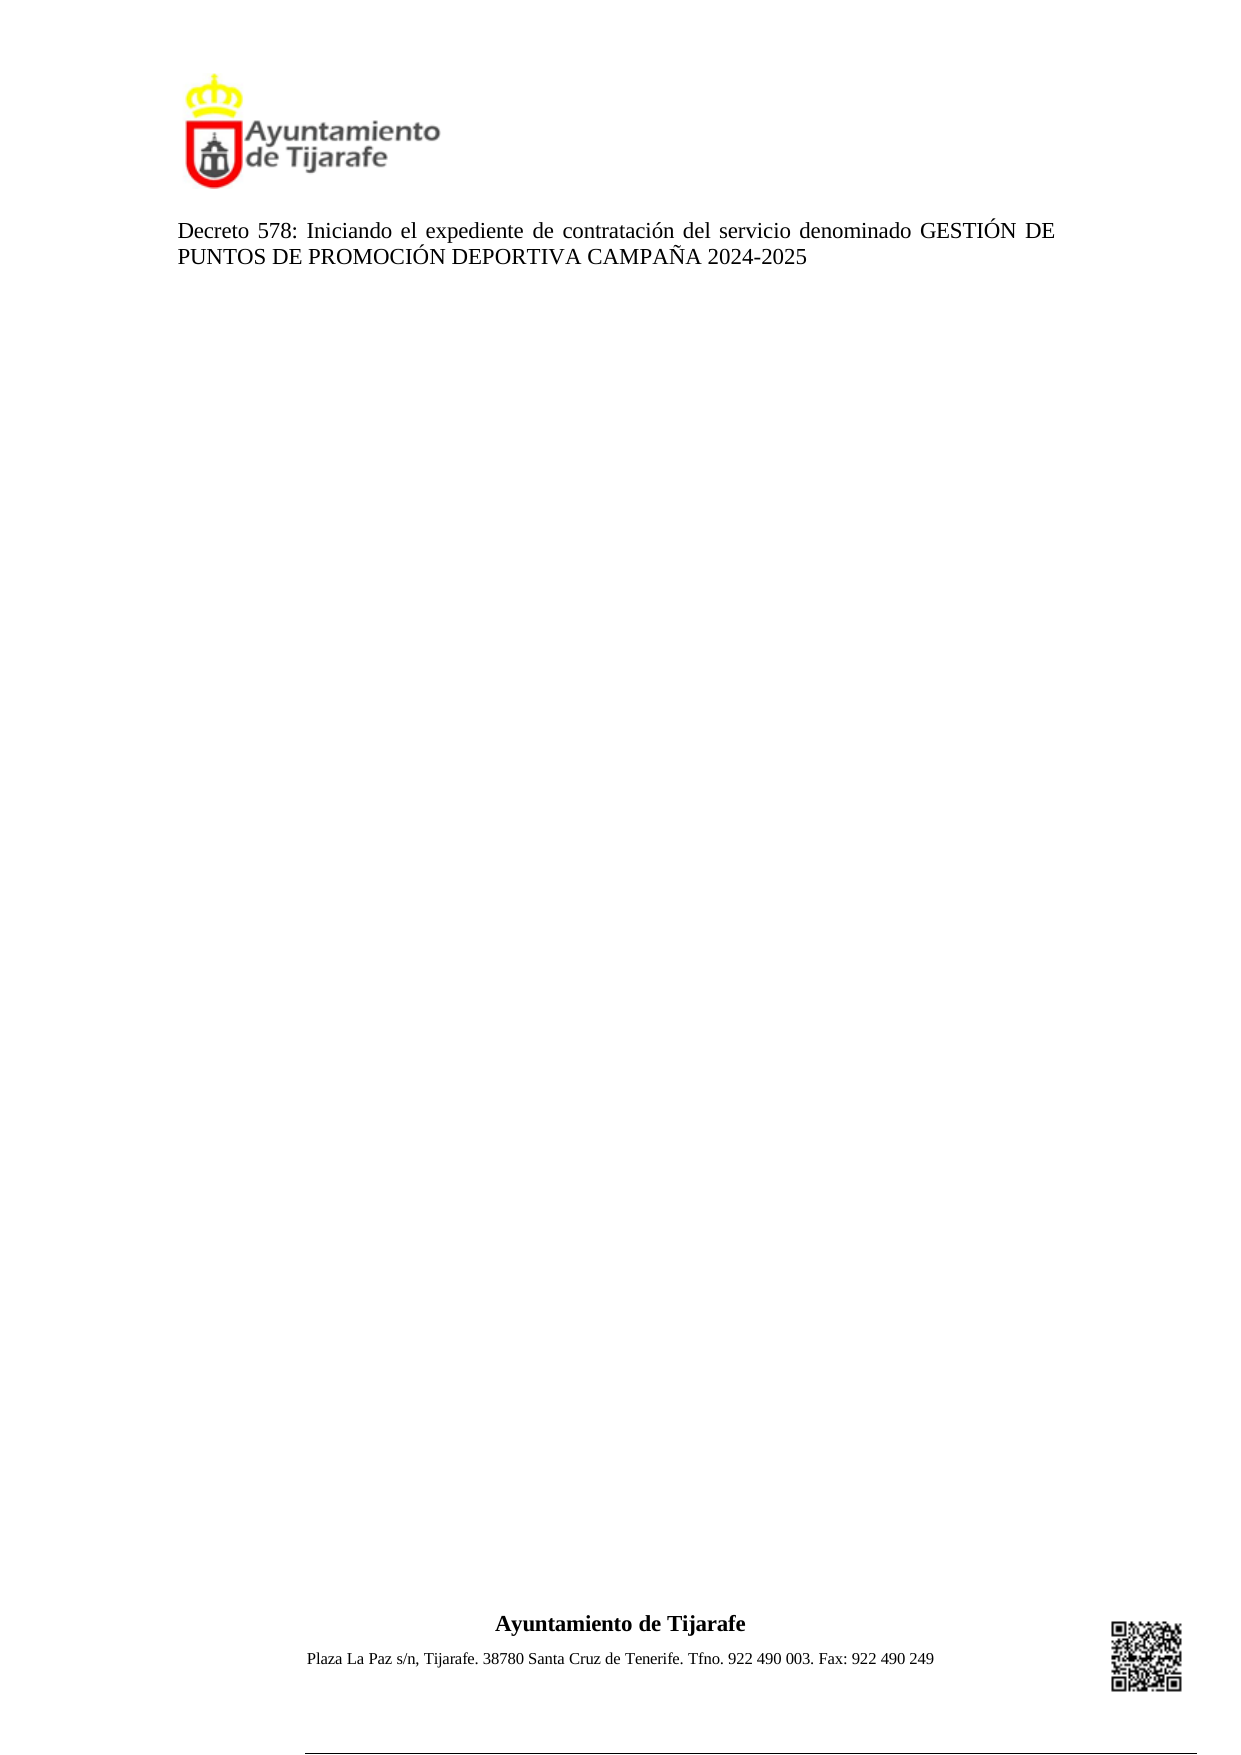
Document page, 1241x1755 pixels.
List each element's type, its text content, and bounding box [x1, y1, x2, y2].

text Decreto 578: Iniciando el expediente de contratación del servicio denominado GESTIÓN DE PUNTOS DE PROMOCIÓN DEPORTIVA CAMPAÑA 2024-2025 [177, 217, 1063, 270]
